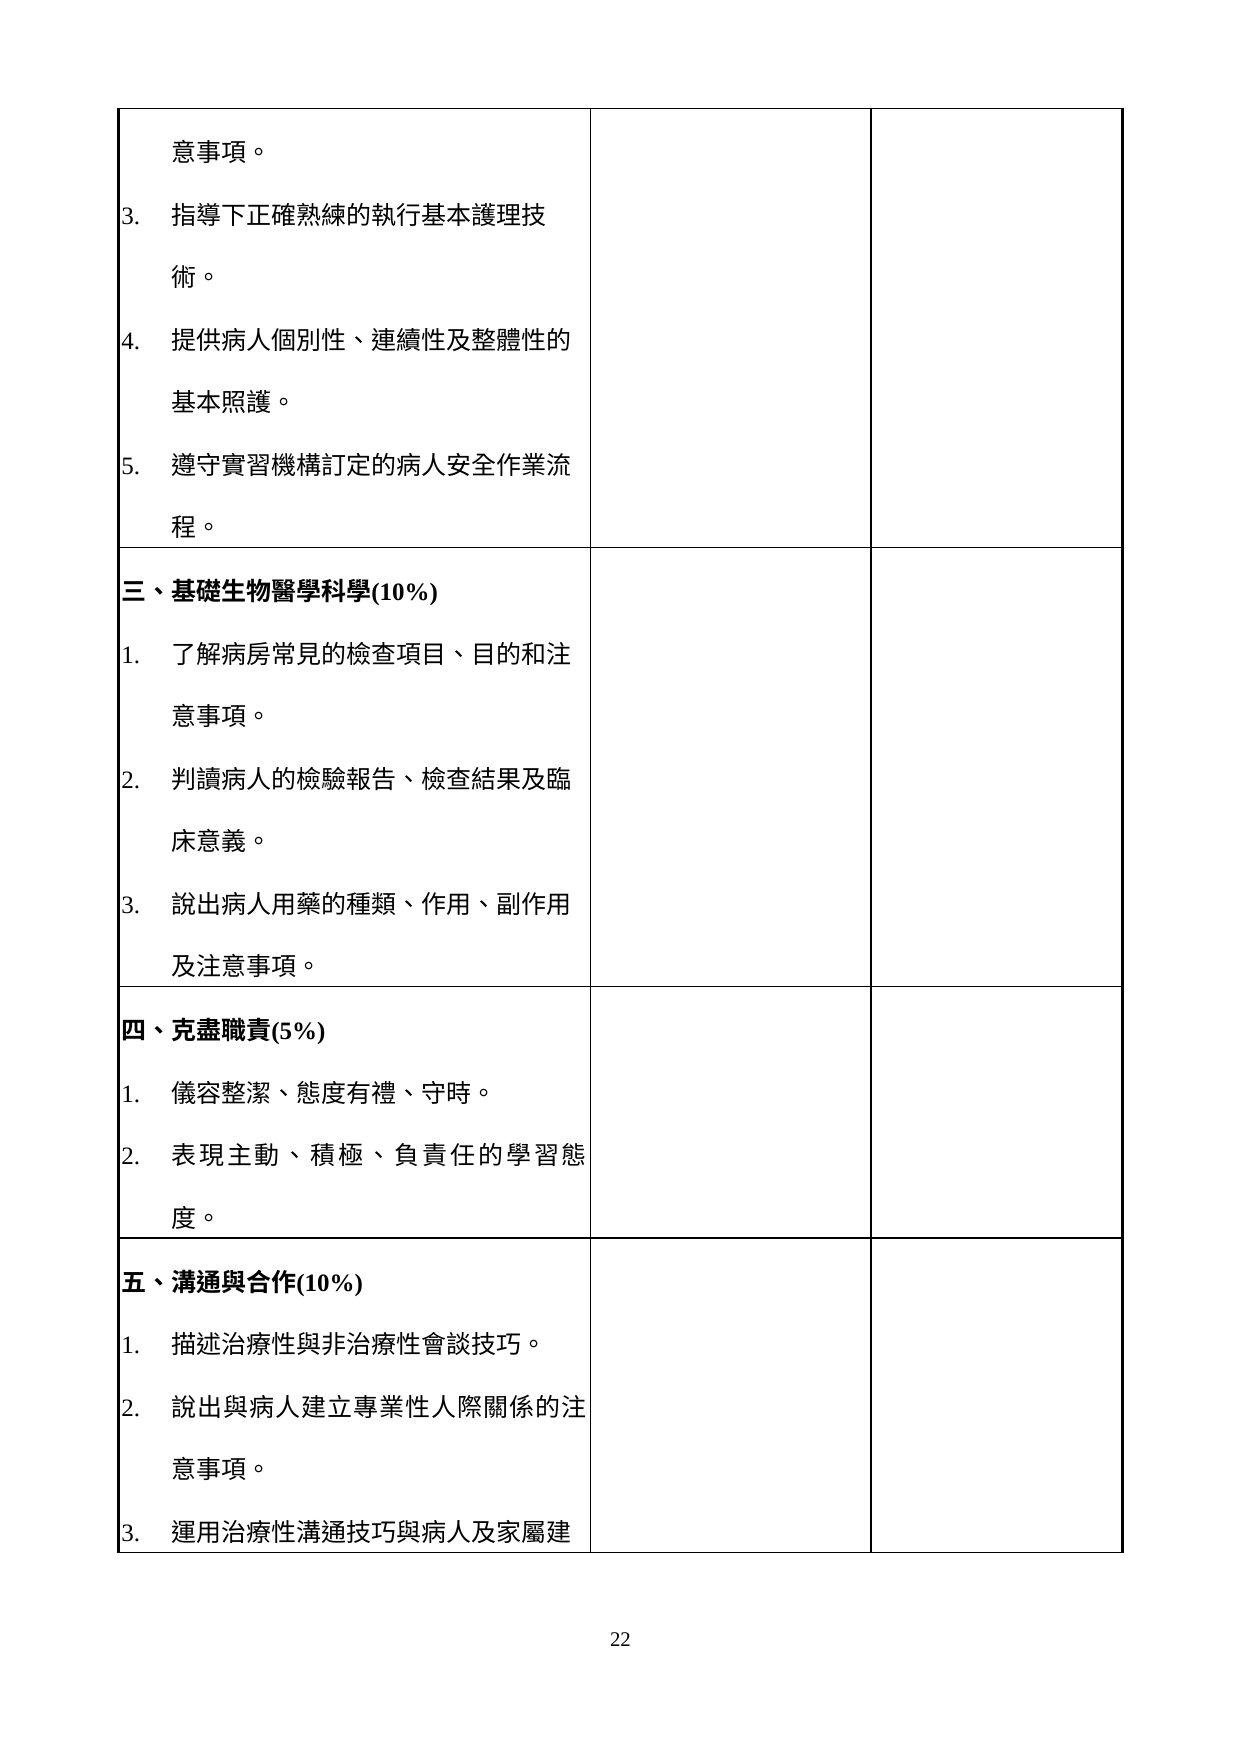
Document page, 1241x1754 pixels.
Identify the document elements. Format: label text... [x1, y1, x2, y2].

table_cell 四、克盡職責(5%) 儀容整潔、態度有禮、守時。 表現主動、積極、負責任的學習態度。 [120, 987, 590, 1237]
table_cell 三、基礎生物醫學科學(10%) 了解病房常見的檢查項目、目的和注意事項。 判讀病人的檢驗報告、檢查結果及臨床意義。 說出病人用藥的種類、作用、副作用及注意事項。 [120, 548, 590, 986]
table_cell [872, 1239, 1121, 1551]
table_cell [872, 548, 1121, 986]
table_cell [591, 987, 870, 1237]
table_cell 二、一般臨床護理技能(50%) 運用基本護理學知識於臨床照護。 說出所執行基本護理技術的學理及注意事項。 指導下正確熟練的執行基本護理技術。 提供病人個別性、連續性及整體性的基本照護。 遵守實習機構訂定的病人安全作業流程。 [120, 109, 590, 547]
table_cell [591, 109, 870, 547]
table_cell [591, 1239, 870, 1551]
table_cell [872, 987, 1121, 1237]
table_cell [872, 109, 1121, 547]
table_cell [591, 548, 870, 986]
table_cell 五、溝通與合作(10%) 描述治療性與非治療性會談技巧。 說出與病人建立專業性人際關係的注意事項。 運用治療性溝通技巧與病人及家屬建 [120, 1239, 590, 1551]
